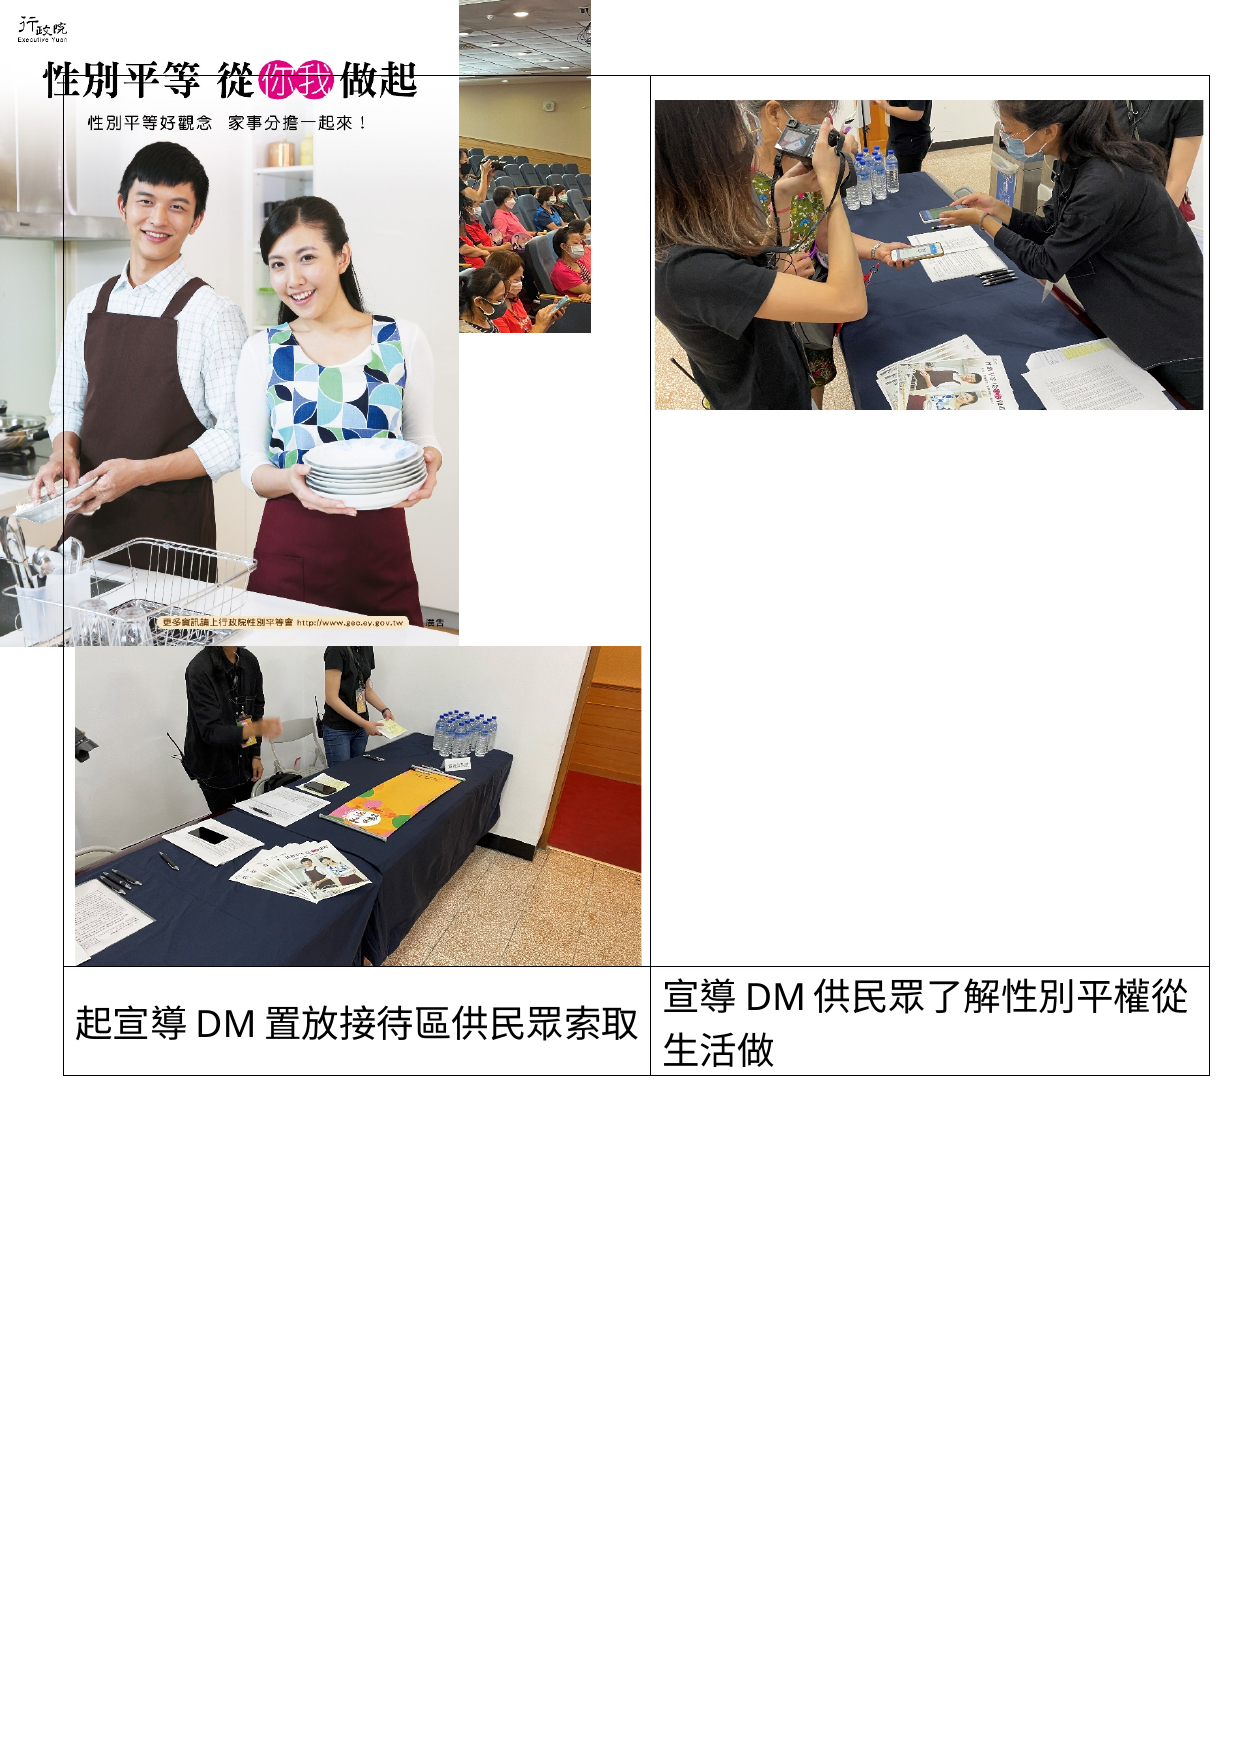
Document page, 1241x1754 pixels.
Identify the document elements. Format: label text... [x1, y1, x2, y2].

table_cell 宣導DM供民眾了解性別平權從生活做 [651, 967, 1209, 1075]
table_cell 起宣導DM置放接待區供民眾索取 [64, 967, 650, 1075]
table_header [651, 76, 1209, 966]
picture [654, 100, 1204, 410]
picture [64, 76, 642, 966]
table_header [459, 76, 650, 966]
picture [0, 0, 591, 647]
table_header [64, 647, 75, 966]
